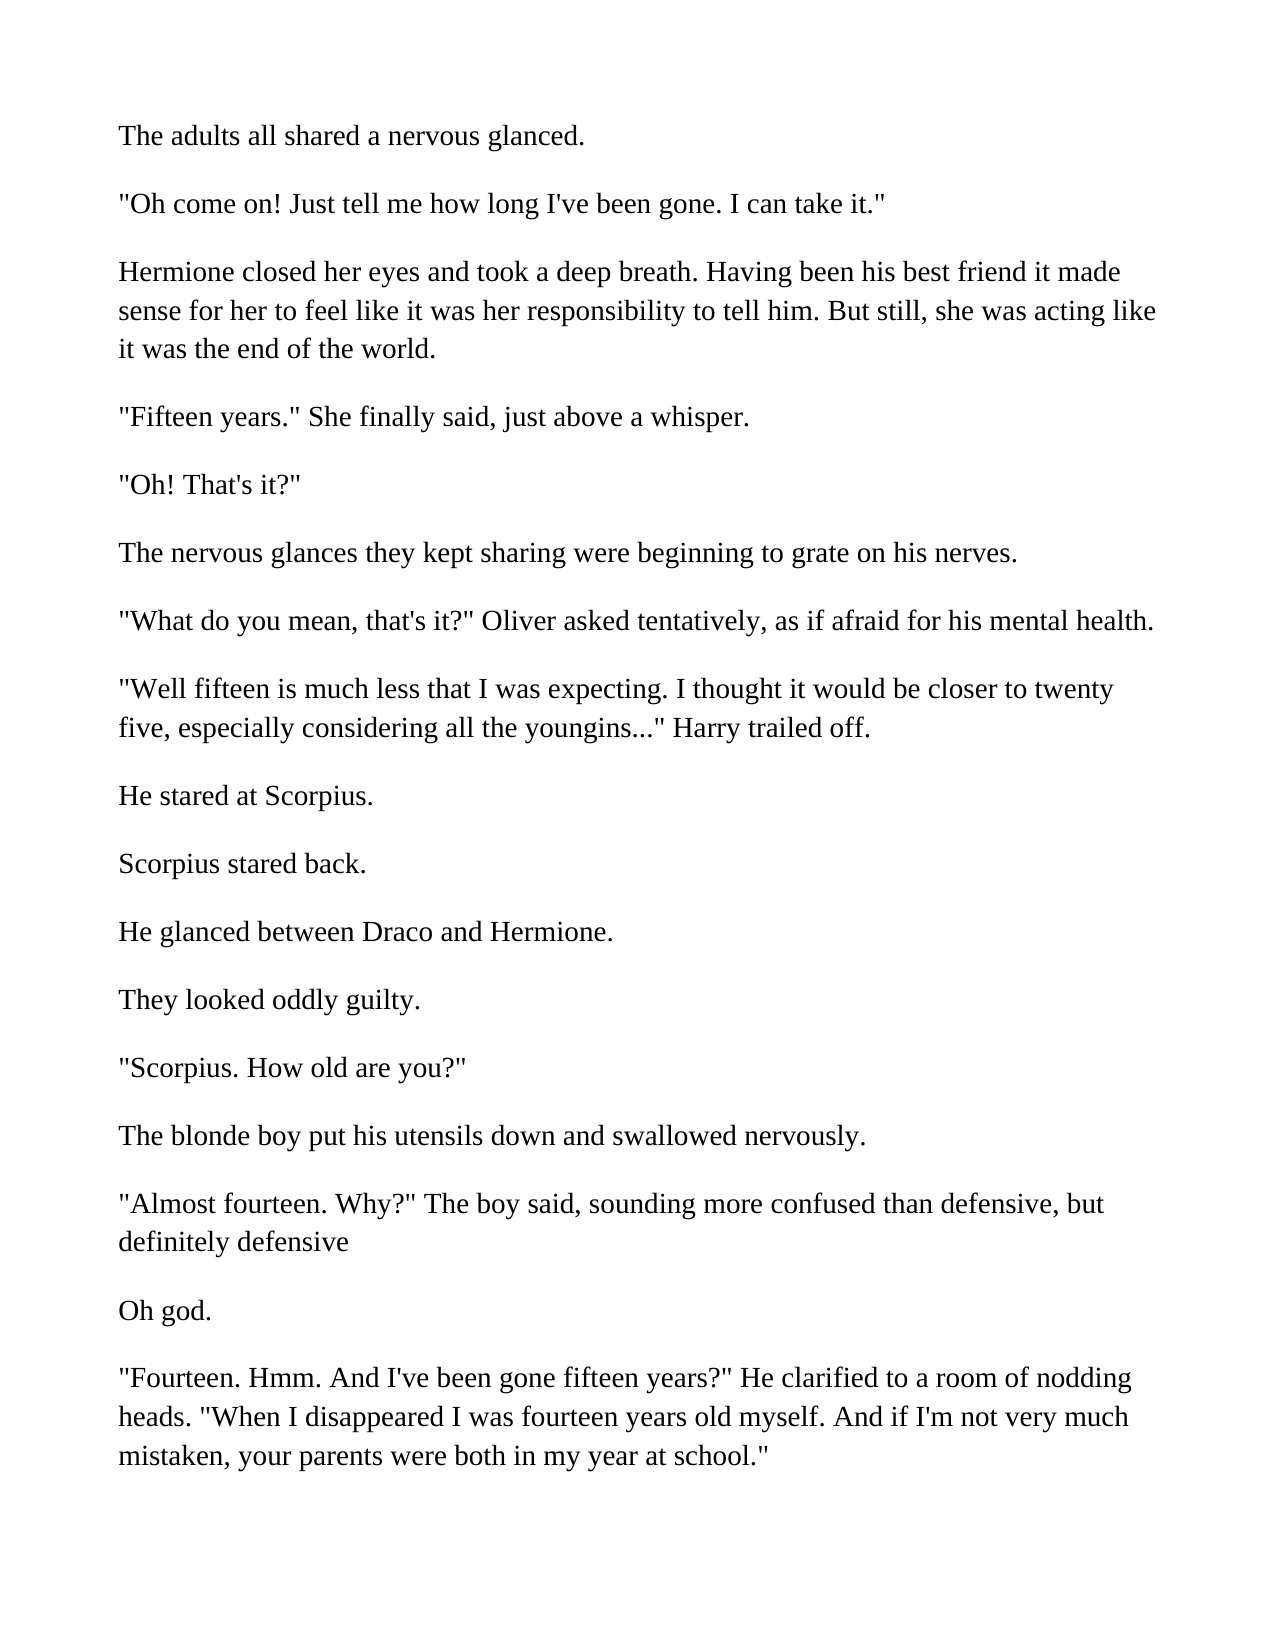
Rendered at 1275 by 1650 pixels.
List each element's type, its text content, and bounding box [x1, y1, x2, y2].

text The blonde boy put his utensils down and swallowed nervously. [118, 1118, 1157, 1152]
text "Oh come on! Just tell me how long I've been gone. I can take it." [118, 186, 1157, 220]
text Hermione closed her eyes and took a deep breath. Having been his best friend it made sense for her to feel like it was her responsibility to tell him. But still, she was acting like it was the end of the world. [118, 254, 1157, 365]
text "Fourteen. Hmm. And I've been gone fifteen years?" He clarified to a room of nodding heads. "When I disappeared I was fourteen years old myself. And if I'm not very much mistaken, your parents were both in my year at school." [118, 1361, 1157, 1471]
text "Well fifteen is much less that I was expecting. I thought it would be closer to twenty five, especially considering all the youngins..." Harry trailed off. [118, 671, 1157, 743]
text He stared at Scorpius. [118, 778, 1157, 811]
text Oh god. [118, 1293, 1157, 1326]
text Scorpius stared back. [118, 846, 1157, 879]
text The nervous glances they kept sharing were beginning to grate on his nerves. [118, 535, 1157, 569]
text "Fifteen years." She finally said, just above a whisper. [118, 399, 1157, 433]
text "What do you mean, that's it?" Oliver asked tentatively, as if afraid for his mental health. [118, 603, 1157, 637]
text He glanced between Draco and Hermione. [118, 914, 1157, 947]
text The adults all shared a nervous glanced. [118, 118, 1157, 152]
text "Oh! That's it?" [118, 467, 1157, 501]
text "Almost fourteen. Why?" The boy said, sounding more confused than defensive, but definitely defensive [118, 1186, 1157, 1258]
text "Scorpius. How old are you?" [118, 1050, 1157, 1083]
text They looked oddly guilty. [118, 982, 1157, 1016]
